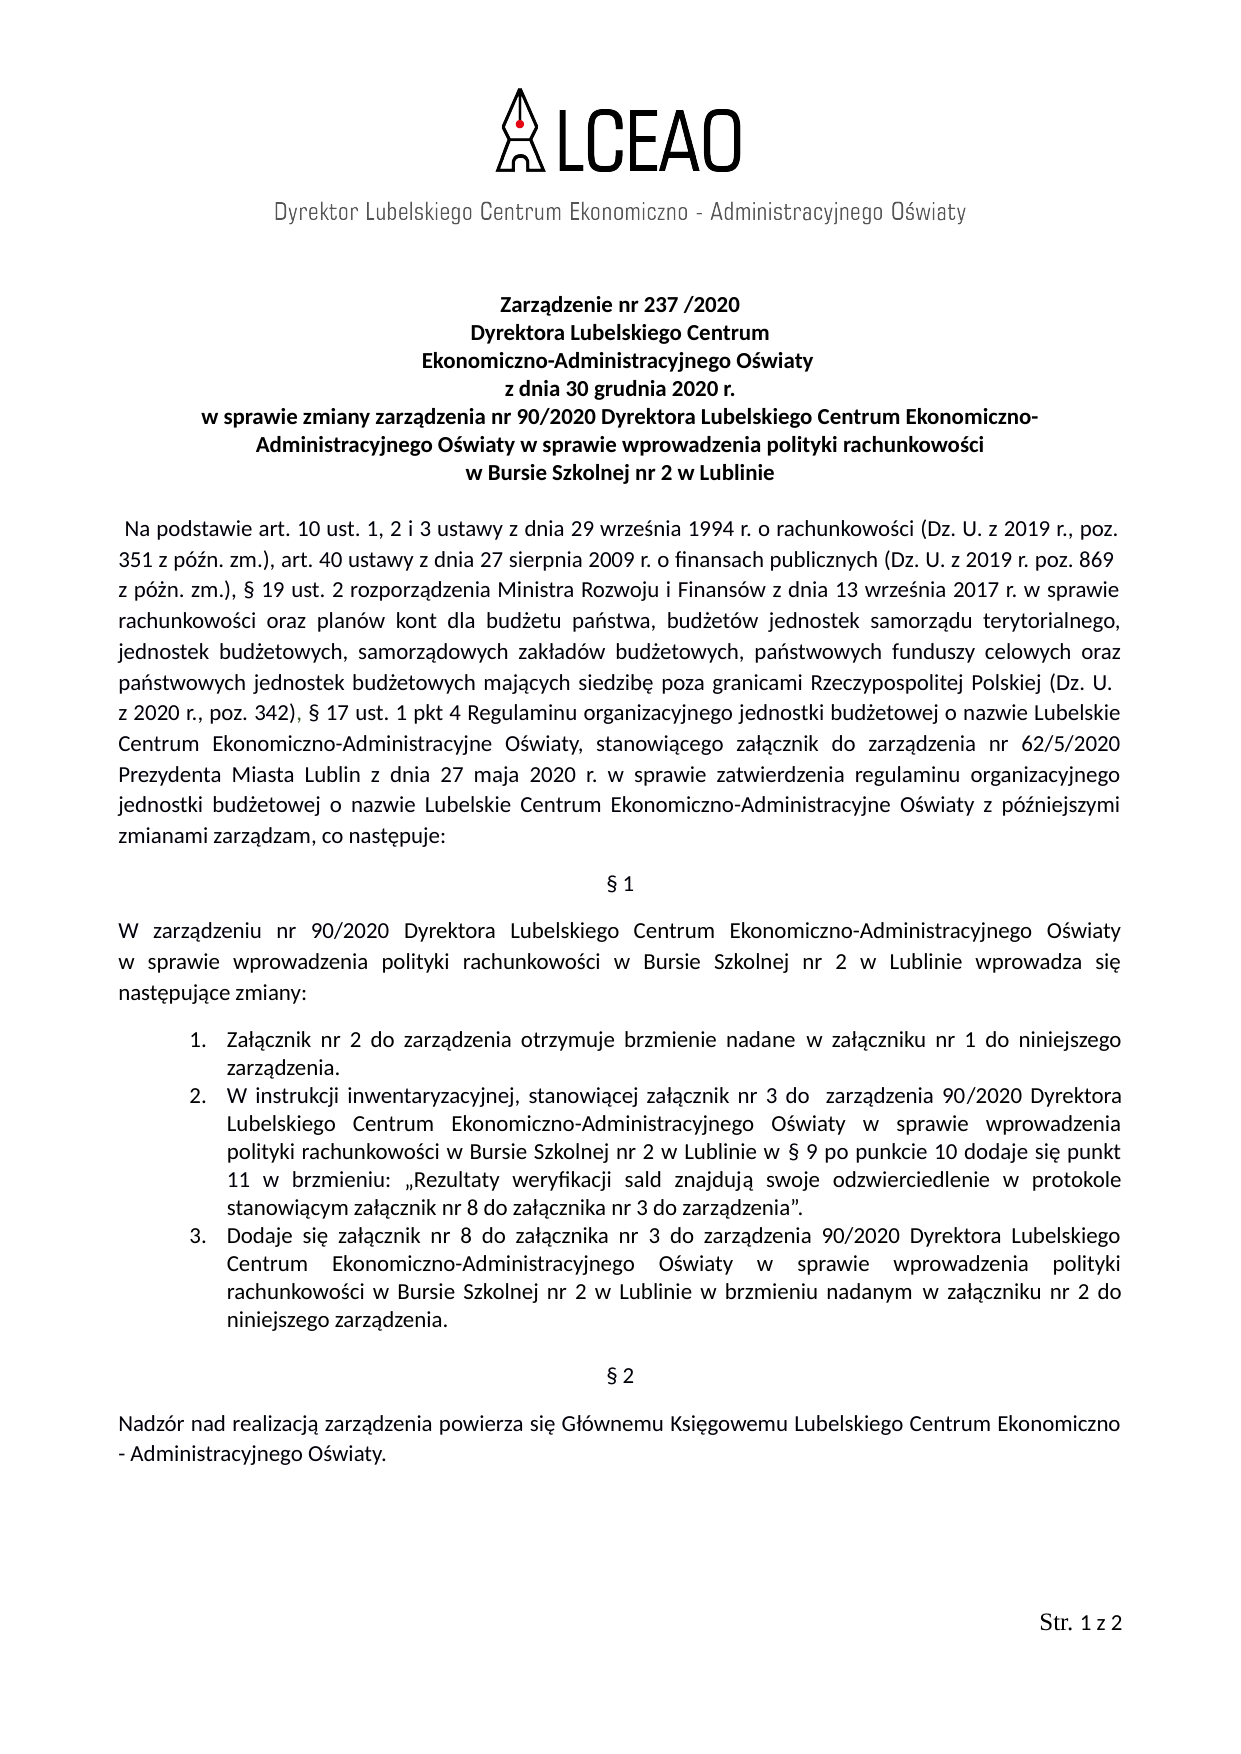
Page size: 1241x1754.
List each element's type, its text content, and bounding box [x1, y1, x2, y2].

text W zarządzeniu nr 90/2020 Dyrektora Lubelskiego Centrum Ekonomiczno-Administracyjnego Oświaty w sprawie wprowadzenia polityki rachunkowości w Bursie Szkolnej nr 2 w Lublinie wprowadza się następujące zmiany: [118, 916, 1122, 1006]
text Ekonomiczno-Administracyjnego Oświaty z dnia 30 grudnia 2020 r. w sprawie zmiany zarządzenia nr 90/2020 Dyrektora Lubelskiego Centrum Ekonomiczno-Administracyjnego Oświaty w sprawie wprowadzenia polityki rachunkowości [118, 346, 1122, 458]
text Na podstawie art. 10 ust. 1, 2 i 3 ustawy z dnia 29 września 1994 r. o rachunkowości (Dz. U. z 2019 r., poz. 351 z późn. zm.), art. 40 ustawy z dnia 27 sierpnia 2009 r. o finansach publicznych (Dz. U. z 2019 r. poz. 869 z póżn. zm.), § 19 ust. 2 rozporządzenia Ministra Rozwoju i Finansów z dnia 13 września 2017 r. w sprawie rachunkowości oraz planów kont dla budżetu państwa, budżetów jednostek samorządu terytorialnego, jednostek budżetowych, samorządowych zakładów budżetowych, państwowych funduszy celowych oraz państwowych jednostek budżetowych mających siedzibę poza granicami Rzeczypospolitej Polskiej (Dz. U. z 2020 r., poz. 342), § 17 ust. 1 pkt 4 Regulaminu organizacyjnego jednostki budżetowej o nazwie Lubelskie Centrum Ekonomiczno-Administracyjne Oświaty, stanowiącego załącznik do zarządzenia nr 62/5/2020 Prezydenta Miasta Lublin z dnia 27 maja 2020 r. w sprawie zatwierdzenia regulaminu organizacyjnego jednostki budżetowej o nazwie Lubelskie Centrum Ekonomiczno-Administracyjne Oświaty z późniejszymi zmianami zarządzam, co następuje: [118, 514, 1122, 849]
text Dyrektora Lubelskiego Centrum [118, 318, 1122, 346]
list Załącznik nr 2 do zarządzenia otrzymuje brzmienie nadane w załączniku nr 1 do niniejszego zarządzenia. [189, 1025, 1122, 1081]
text w Bursie Szkolnej nr 2 w Lublinie [118, 458, 1122, 486]
list Dodaje się załącznik nr 8 do załącznika nr 3 do zarządzenia 90/2020 Dyrektora Lubelskiego Centrum Ekonomiczno-Administracyjnego Oświaty w sprawie wprowadzenia polityki rachunkowości w Bursie Szkolnej nr 2 w Lublinie w brzmieniu nadanym w załączniku nr 2 do niniejszego zarządzenia. [189, 1221, 1122, 1333]
text § 1 [118, 869, 1122, 897]
text Nadzór nad realizacją zarządzenia powierza się Głównemu Księgowemu Lubelskiego Centrum Ekonomiczno - Administracyjnego Oświaty. [118, 1409, 1122, 1467]
text Zarządzenie nr 237 /2020 [118, 290, 1122, 318]
picture [273, 88, 967, 227]
text § 2 [118, 1361, 1122, 1389]
list W instrukcji inwentaryzacyjnej, stanowiącej załącznik nr 3 do zarządzenia 90/2020 Dyrektora Lubelskiego Centrum Ekonomiczno-Administracyjnego Oświaty w sprawie wprowadzenia polityki rachunkowości w Bursie Szkolnej nr 2 w Lublinie w § 9 po punkcie 10 dodaje się punkt 11 w brzmieniu: „Rezultaty weryfikacji sald znajdują swoje odzwierciedlenie w protokole stanowiącym załącznik nr 8 do załącznika nr 3 do zarządzenia”. [189, 1081, 1122, 1221]
